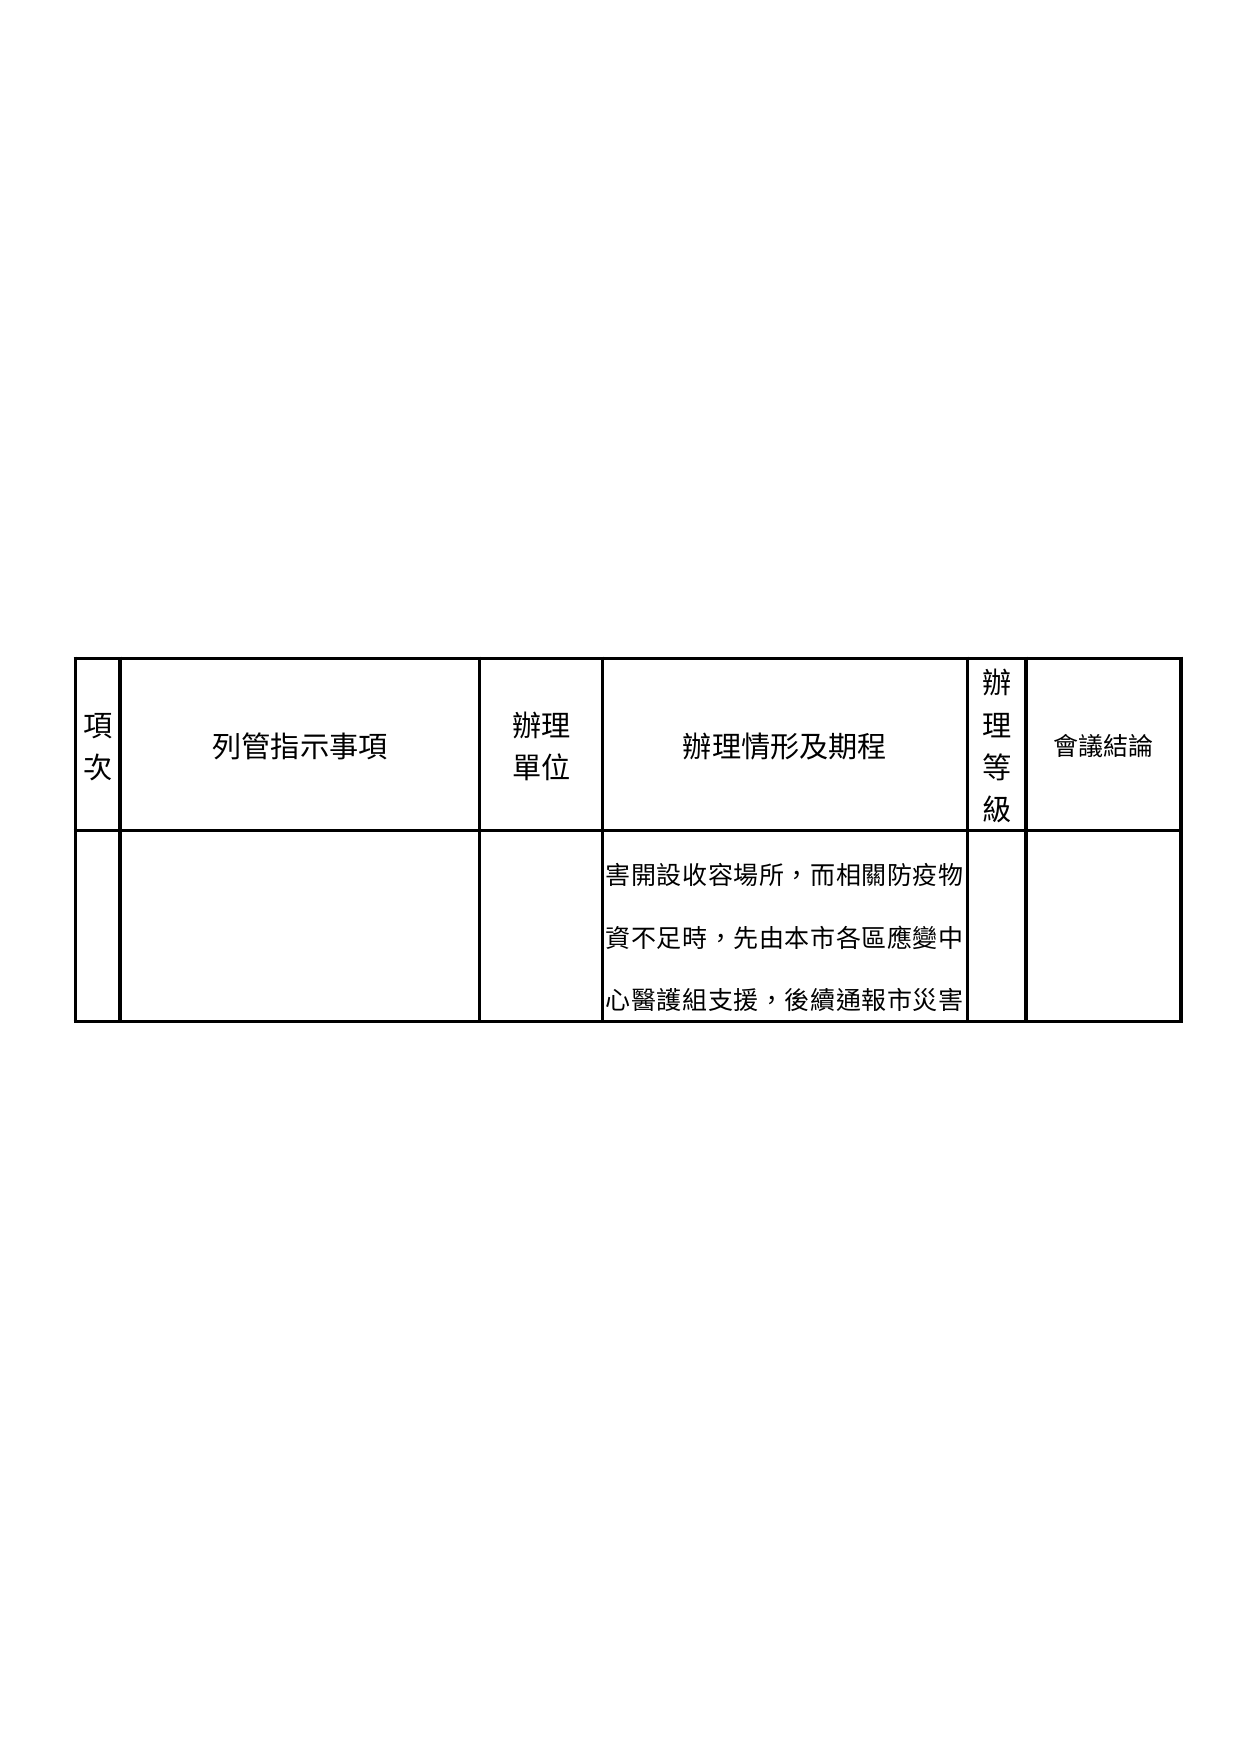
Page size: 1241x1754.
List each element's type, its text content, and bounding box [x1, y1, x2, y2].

table_header 項次 [77, 660, 118, 829]
table_header 辦理情形及期程 [604, 660, 966, 829]
table_cell [481, 832, 601, 1019]
table_header 會議結論 [1028, 660, 1179, 829]
table_header 列管指示事項 [122, 660, 478, 829]
table_cell [1028, 832, 1179, 1019]
table_header 辦理 等級 [969, 660, 1024, 829]
table_cell [77, 832, 118, 1019]
table_cell [122, 832, 478, 1019]
table_cell 害開設收容場所，而相關防疫物資不足時，先由本市各區應變中心醫護組支援，後續通報市災害 [604, 832, 966, 1019]
table_header 辦理 單位 [481, 660, 601, 829]
table_cell [969, 832, 1024, 1019]
